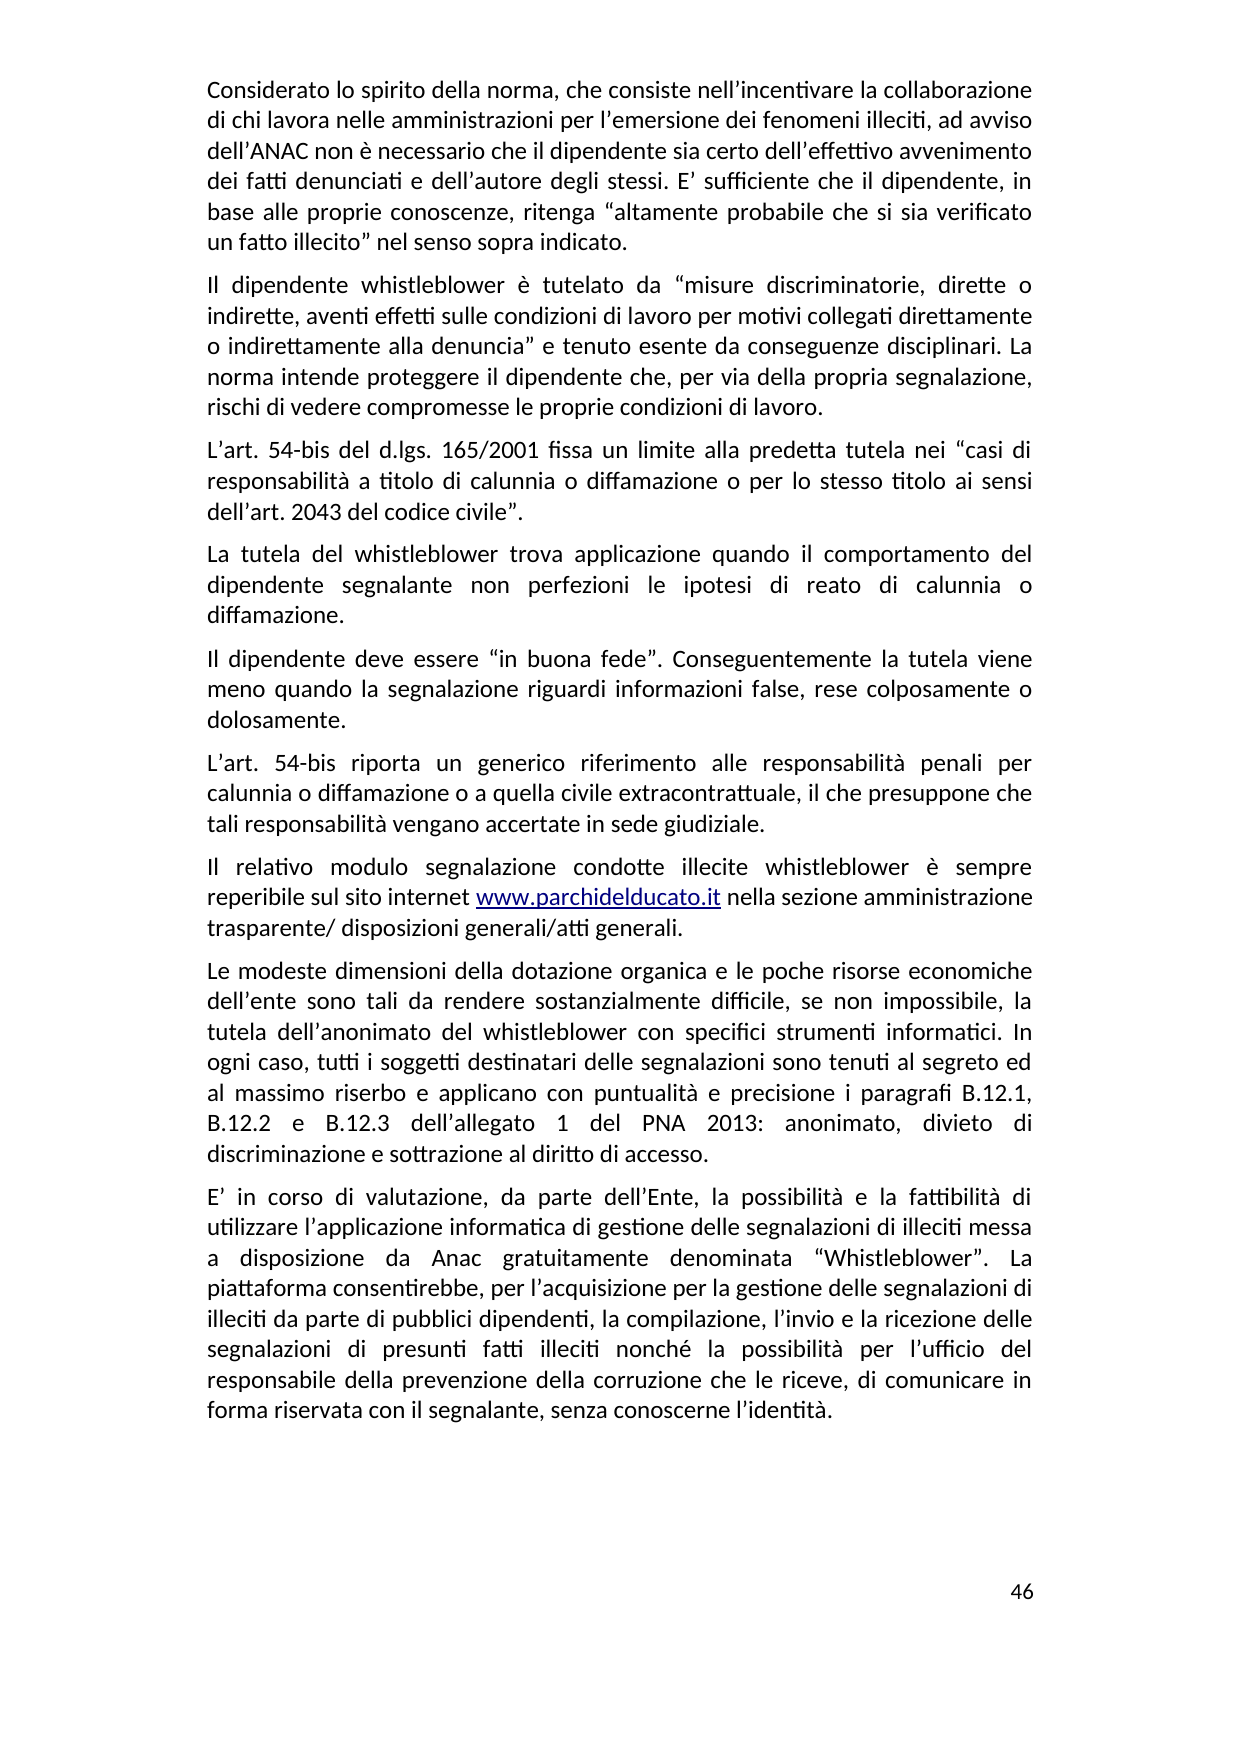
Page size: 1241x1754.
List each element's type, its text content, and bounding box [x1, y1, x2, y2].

text L’art. 54-bis riporta un generico riferimento alle responsabilità penali per calunnia o diffamazione o a quella civile extracontrattuale, il che presuppone che tali responsabilità vengano accertate in sede giudiziale. [207, 747, 1033, 838]
text Il dipendente deve essere “in buona fede”. Conseguentemente la tutela viene meno quando la segnalazione riguardi informazioni false, rese colposamente o dolosamente. [207, 643, 1033, 734]
text Considerato lo spirito della norma, che consiste nell’incentivare la collaborazione di chi lavora nelle amministrazioni per l’emersione dei fenomeni illeciti, ad avviso dell’ANAC non è necessario che il dipendente sia certo dell’effettivo avvenimento dei fatti denunciati e dell’autore degli stessi. E’ sufficiente che il dipendente, in base alle proprie conoscenze, ritenga “altamente probabile che si sia verificato un fatto illecito” nel senso sopra indicato. [207, 74, 1033, 257]
text E’ in corso di valutazione, da parte dell’Ente, la possibilità e la fattibilità di utilizzare l’applicazione informatica di gestione delle segnalazioni di illeciti messa a disposizione da Anac gratuitamente denominata “Whistleblower”. La piattaforma consentirebbe, per l’acquisizione per la gestione delle segnalazioni di illeciti da parte di pubblici dipendenti, la compilazione, l’invio e la ricezione delle segnalazioni di presunti fatti illeciti nonché la possibilità per l’ufficio del responsabile della prevenzione della corruzione che le riceve, di comunicare in forma riservata con il segnalante, senza conoscerne l’identità. [207, 1181, 1033, 1425]
text L’art. 54-bis del d.lgs. 165/2001 fissa un limite alla predetta tutela nei “casi di responsabilità a titolo di calunnia o diffamazione o per lo stesso titolo ai sensi dell’art. 2043 del codice civile”. [207, 434, 1033, 526]
text Il relativo modulo segnalazione condotte illecite whistleblower è sempre reperibile sul sito internet www.parchidelducato.it nella sezione amministrazione trasparente/ disposizioni generali/atti generali. [207, 851, 1033, 942]
text La tutela del whistleblower trova applicazione quando il comportamento del dipendente segnalante non perfezioni le ipotesi di reato di calunnia o diffamazione. [207, 539, 1033, 630]
text Il dipendente whistleblower è tutelato da “misure discriminatorie, dirette o indirette, aventi effetti sulle condizioni di lavoro per motivi collegati direttamente o indirettamente alla denuncia” e tenuto esente da conseguenze disciplinari. La norma intende proteggere il dipendente che, per via della propria segnalazione, rischi di vedere compromesse le proprie condizioni di lavoro. [207, 269, 1033, 422]
text Le modeste dimensioni della dotazione organica e le poche risorse economiche dell’ente sono tali da rendere sostanzialmente difficile, se non impossibile, la tutela dell’anonimato del whistleblower con specifici strumenti informatici. In ogni caso, tutti i soggetti destinatari delle segnalazioni sono tenuti al segreto ed al massimo riserbo e applicano con puntualità e precisione i paragrafi B.12.1, B.12.2 e B.12.3 dell’allegato 1 del PNA 2013: anonimato, divieto di discriminazione e sottrazione al diritto di accesso. [207, 955, 1033, 1168]
